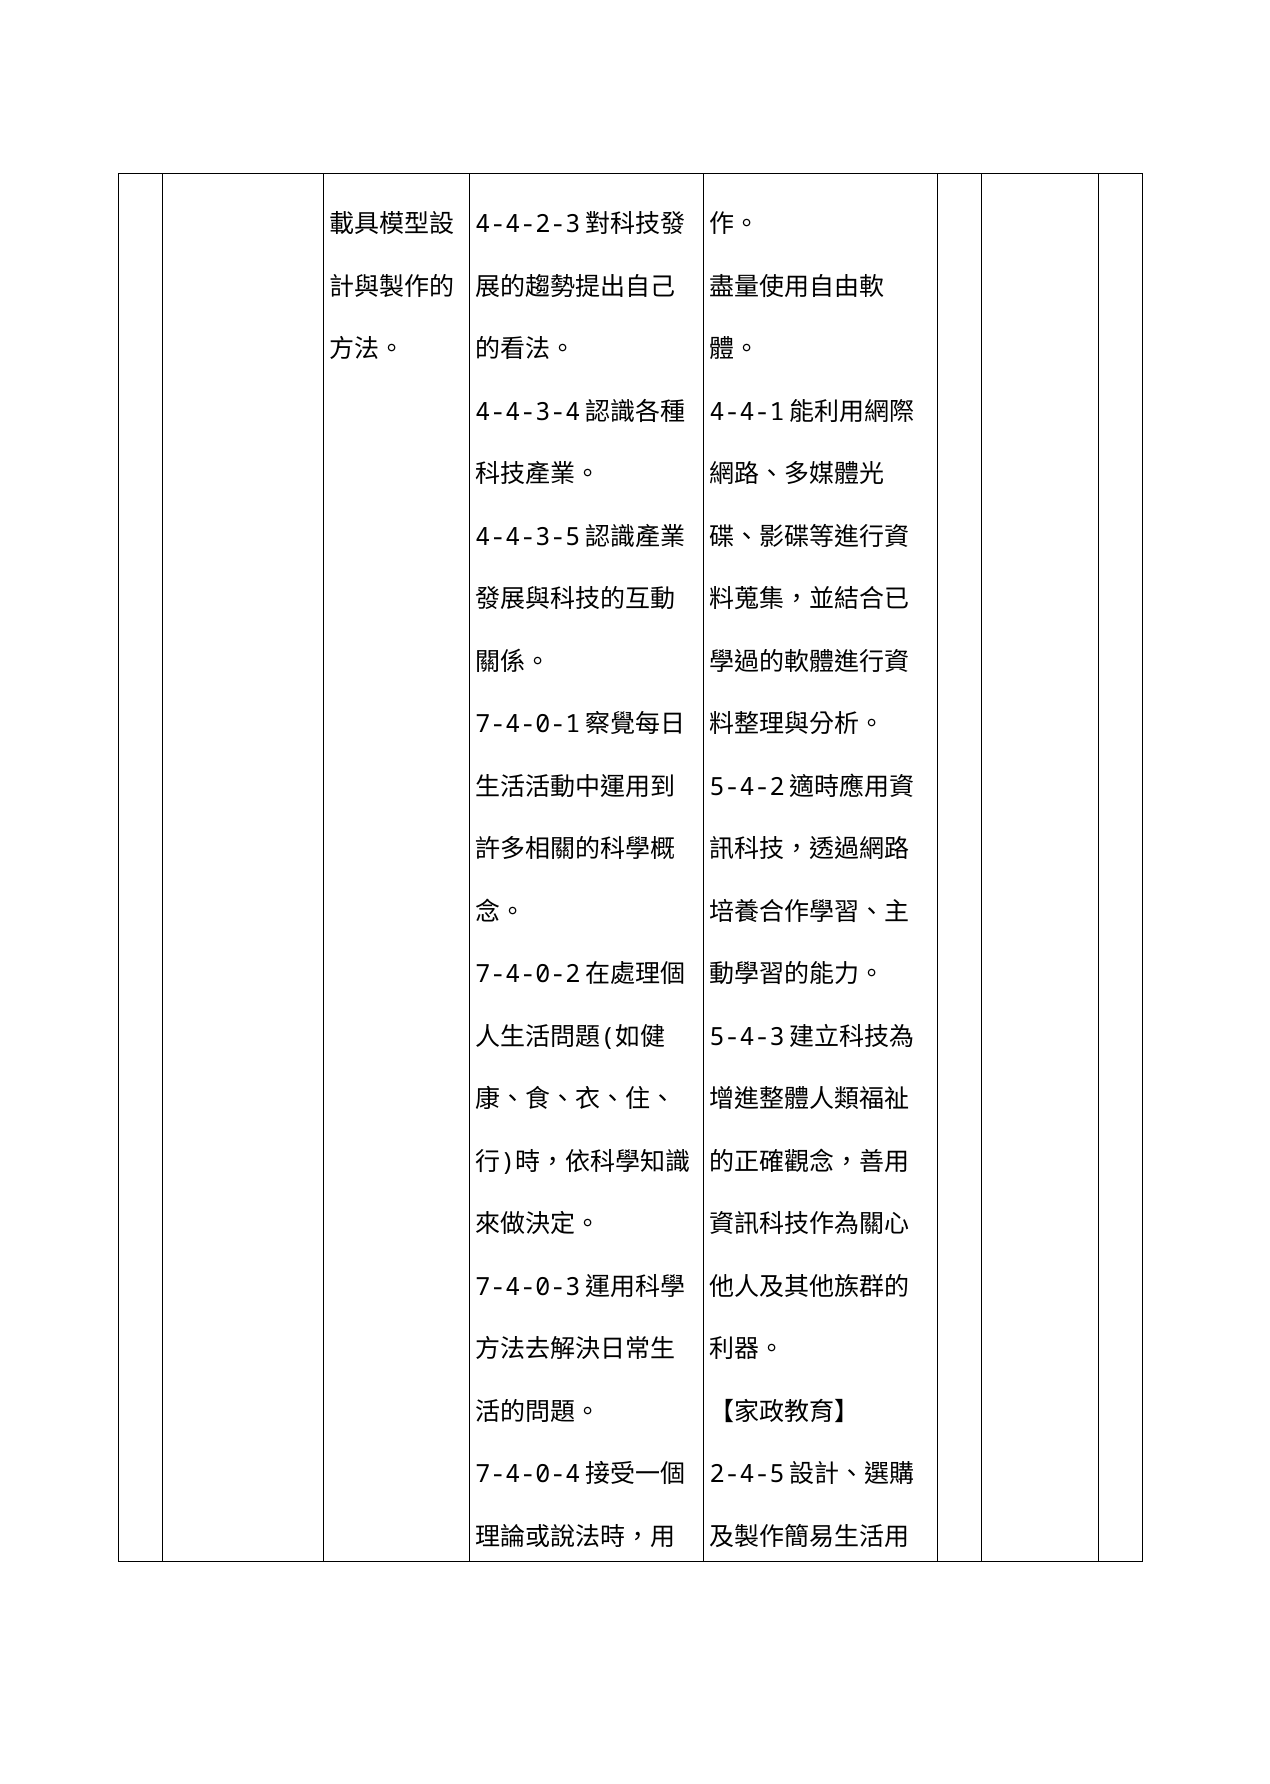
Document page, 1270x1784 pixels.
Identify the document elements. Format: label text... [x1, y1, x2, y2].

table_cell 4-4-2-3對科技發展的趨勢提出自己的看法。 4-4-3-4認識各種科技產業。 4-4-3-5認識產業發展與科技的互動關係。 7-4-0-1察覺每日生活活動中運用到許多相關的科學概念。 7-4-0-2在處理個人生活問題(如健康、食、衣、住、行)時，依科學知識來做決定。 7-4-0-3運用科學方法去解決日常生活的問題。 7-4-0-4接受一個理論或說法時，用 [470, 174, 703, 1561]
table_cell [982, 174, 1098, 1561]
table_cell [1099, 174, 1142, 1561]
table_cell [119, 174, 162, 1561]
table_cell 載具模型設計與製作的方法。 [324, 174, 469, 1561]
table_cell 作。 盡量使用自由軟體。 4-4-1能利用網際網路、多媒體光碟、影碟等進行資料蒐集，並結合已學過的軟體進行資料整理與分析。 5-4-2適時應用資訊科技，透過網路培養合作學習、主動學習的能力。 5-4-3建立科技為增進整體人類福祉的正確觀念，善用資訊科技作為關心他人及其他族群的利器。 【家政教育】 2-4-5設計、選購及製作簡易生活用 [704, 174, 937, 1561]
table_cell [163, 174, 323, 1561]
table_cell [938, 174, 981, 1561]
